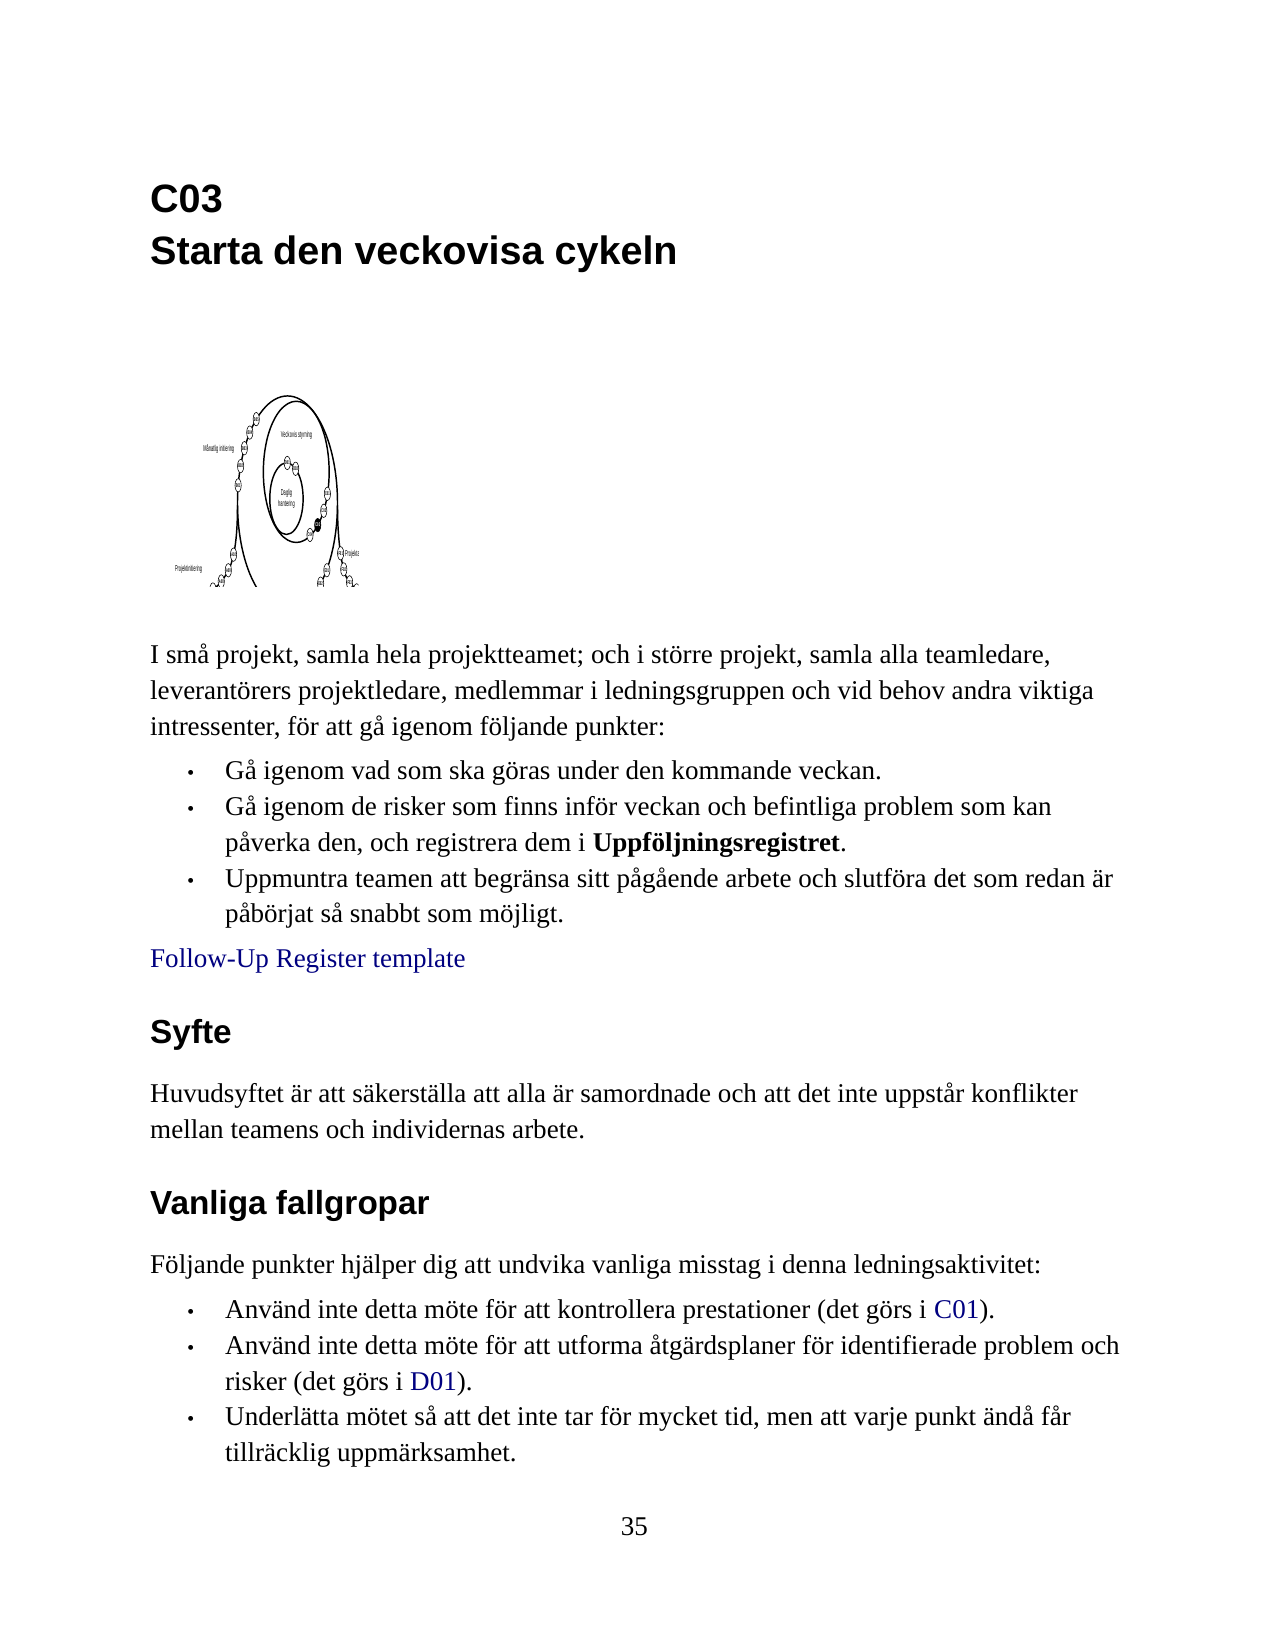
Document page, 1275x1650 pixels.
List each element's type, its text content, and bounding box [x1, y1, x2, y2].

text Follow-Up Register template [150, 942, 1125, 973]
subtitle C03 Starta den veckovisa cykeln [150, 175, 1125, 273]
list Använd inte detta möte för att kontrollera prestationer (det görs i C01). [187, 1293, 1125, 1324]
list Gå igenom de risker som finns inför veckan och befintliga problem som kan påverka den, och registrera dem i Uppföljningsregistret. [187, 790, 1125, 857]
subtitle Syfte [150, 1012, 1125, 1050]
list Gå igenom vad som ska göras under den kommande veckan. [187, 754, 1125, 786]
list Underlätta mötet så att det inte tar för mycket tid, men att varje punkt ändå får tillräcklig uppmärksamhet. [187, 1400, 1125, 1467]
text I små projekt, samla hela projektteamet; och i större projekt, samla alla teamledare, leverantörers projektledare, medlemmar i ledningsgruppen och vid behov andra viktiga intressenter, för att gå igenom följande punkter: [150, 638, 1125, 741]
text Följande punkter hjälper dig att undvika vanliga misstag i denna ledningsaktivitet: [150, 1248, 1125, 1279]
subtitle Vanliga fallgropar [150, 1183, 1125, 1221]
list Använd inte detta möte för att utforma åtgärdsplaner för identifierade problem och risker (det görs i D01). [187, 1329, 1125, 1396]
text Huvudsyftet är att säkerställa att alla är samordnade och att det inte uppstår konflikter mellan teamens och individernas arbete. [150, 1077, 1125, 1144]
list Uppmuntra teamen att begränsa sitt pågående arbete och slutföra det som redan är påbörjat så snabbt som möjligt. [187, 862, 1125, 928]
